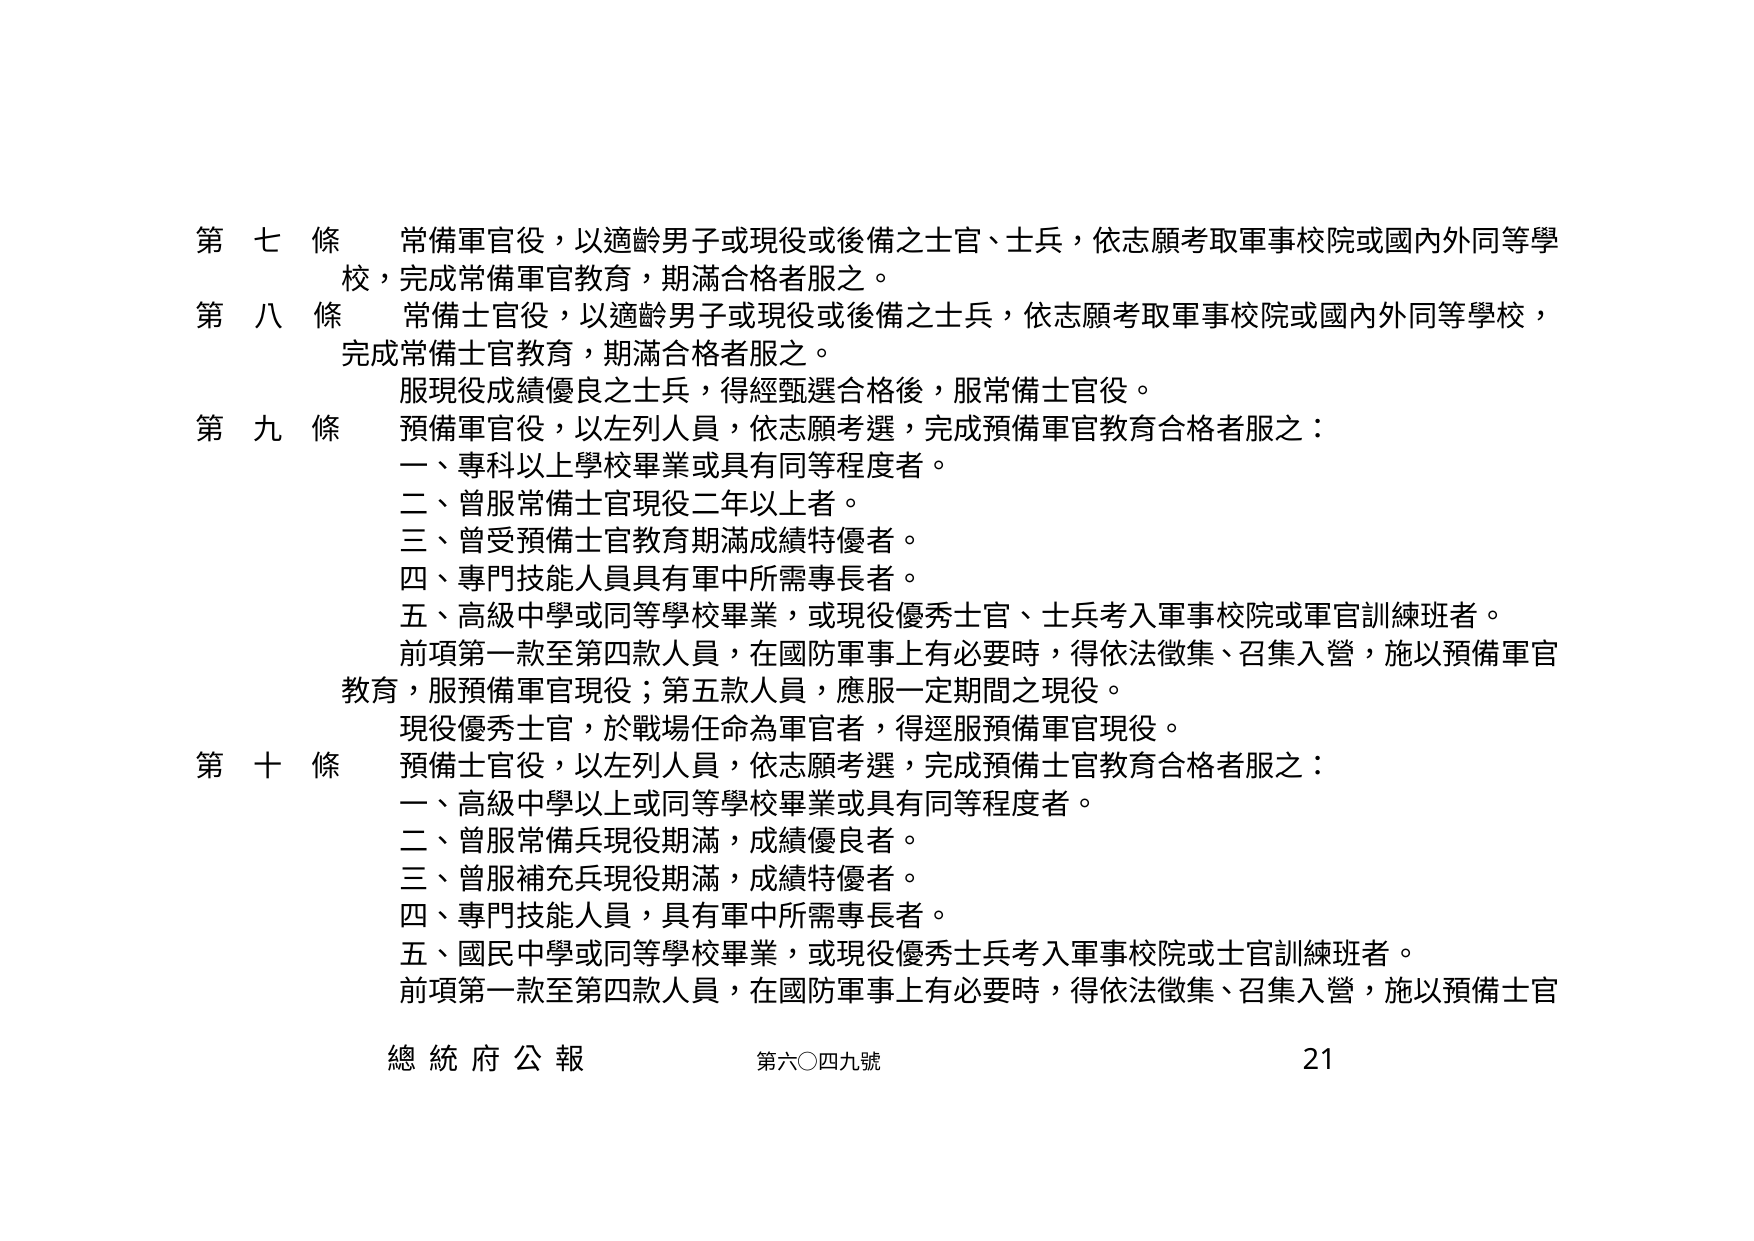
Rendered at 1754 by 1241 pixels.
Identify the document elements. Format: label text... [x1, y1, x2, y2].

text 一、專科以上學校畢業或具有同等程度者。 [399, 447, 1559, 484]
text 第 七 條 常備軍官役，以適齡男子或現役或後備之士官、士兵，依志願考取軍事校院或國內外同等學校，完成常備軍官教育，期滿合格者服之。 [195, 222, 1559, 297]
text 服現役成績優良之士兵，得經甄選合格後，服常備士官役。 [341, 372, 1559, 409]
text 第 九 條 預備軍官役，以左列人員，依志願考選，完成預備軍官教育合格者服之： [195, 409, 1559, 447]
text 二、曾服常備士官現役二年以上者。 [399, 484, 1559, 522]
text 二、曾服常備兵現役期滿，成績優良者。 [399, 822, 1559, 859]
text 五、國民中學或同等學校畢業，或現役優秀士兵考入軍事校院或士官訓練班者。 [399, 934, 1559, 972]
text 四、專門技能人員具有軍中所需專長者。 [399, 559, 1559, 597]
text 一、高級中學以上或同等學校畢業或具有同等程度者。 [399, 784, 1559, 822]
text 三、曾服補充兵現役期滿，成績特優者。 [399, 859, 1559, 897]
text 現役優秀士官，於戰場任命為軍官者，得逕服預備軍官現役。 [341, 709, 1559, 747]
text 第 十 條 預備士官役，以左列人員，依志願考選，完成預備士官教育合格者服之： [195, 747, 1559, 784]
text 四、專門技能人員，具有軍中所需專長者。 [399, 897, 1559, 934]
text 前項第一款至第四款人員，在國防軍事上有必要時，得依法徵集、召集入營，施以預備士官 [341, 972, 1559, 1009]
text 五、高級中學或同等學校畢業，或現役優秀士官、士兵考入軍事校院或軍官訓練班者。 [399, 597, 1559, 634]
text 三、曾受預備士官教育期滿成績特優者。 [399, 522, 1559, 559]
text 第 八 條 常備士官役，以適齡男子或現役或後備之士兵，依志願考取軍事校院或國內外同等學校，完成常備士官教育，期滿合格者服之。 [195, 297, 1559, 372]
text 前項第一款至第四款人員，在國防軍事上有必要時，得依法徵集、召集入營，施以預備軍官教育，服預備軍官現役；第五款人員，應服一定期間之現役。 [341, 634, 1559, 709]
